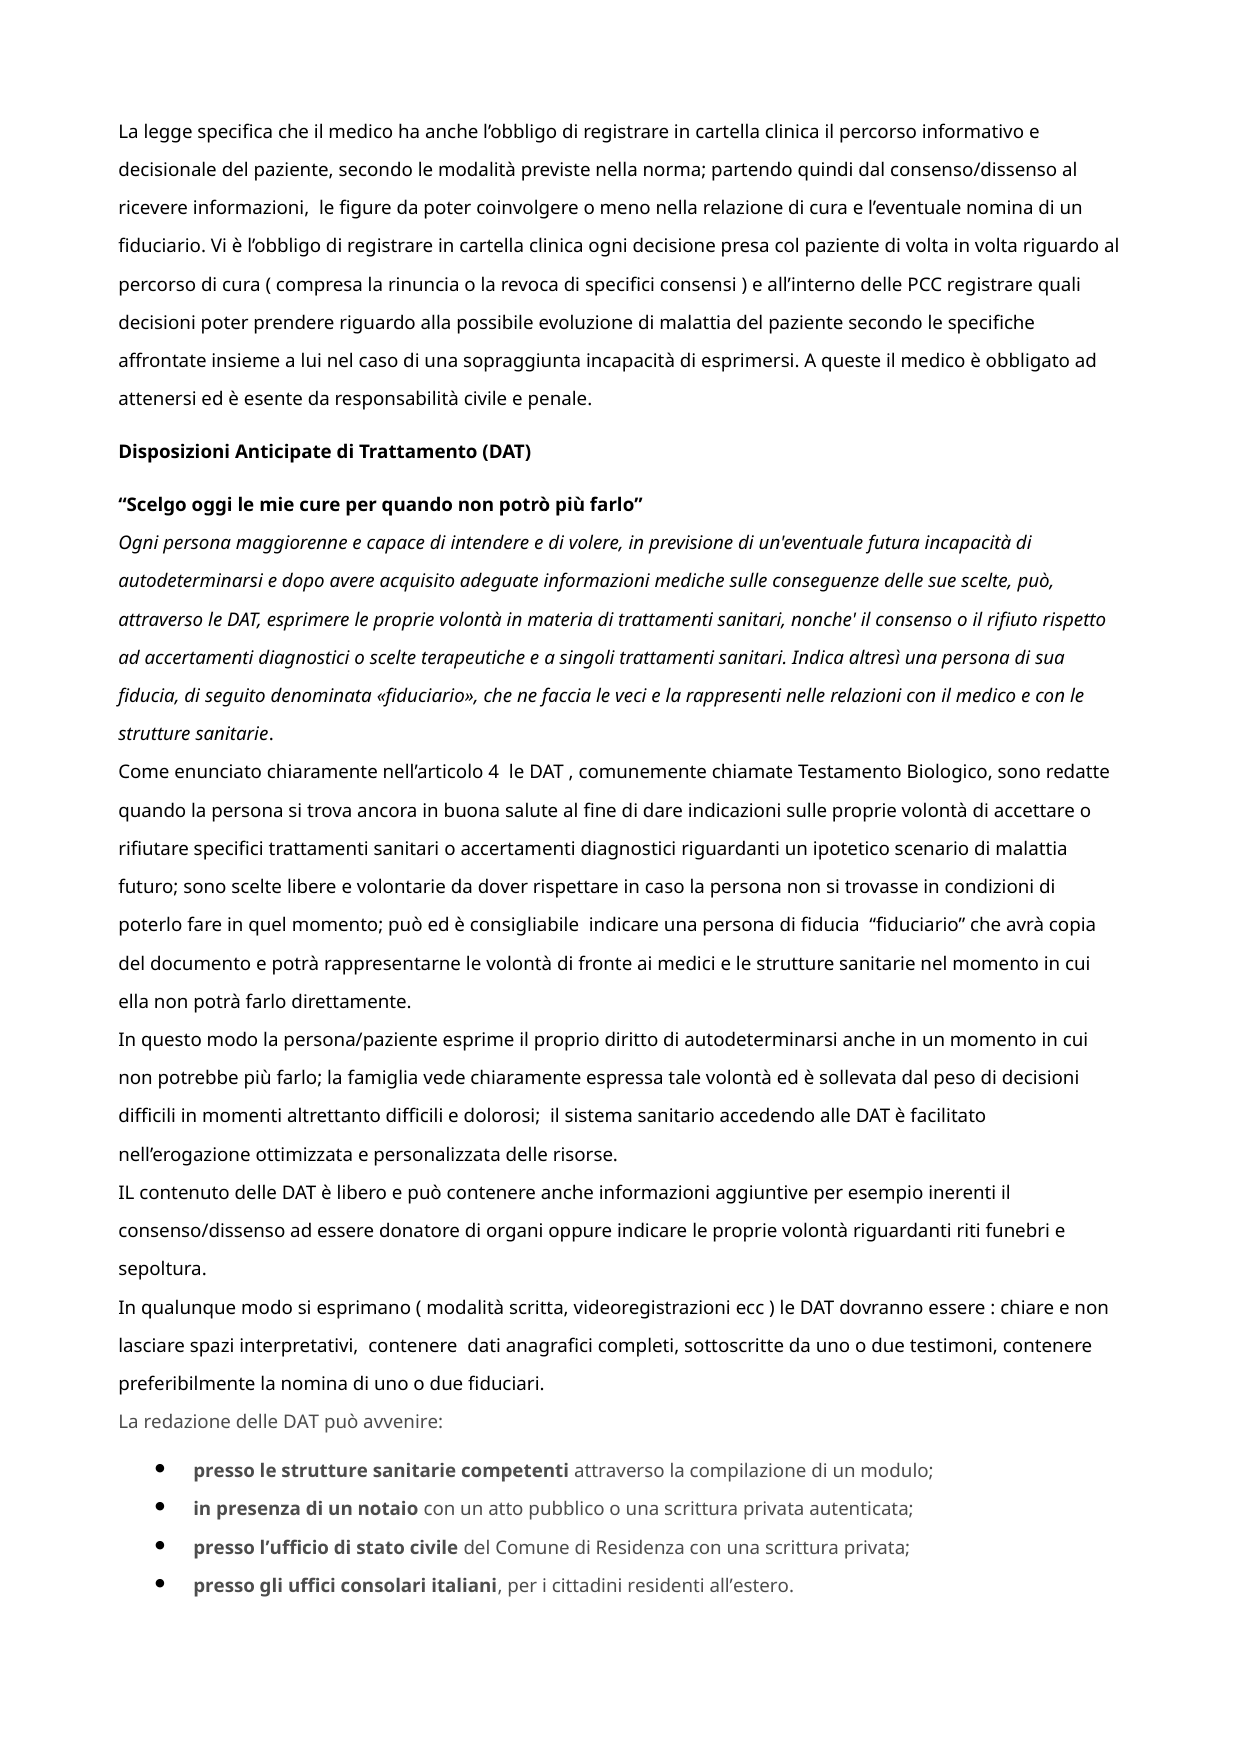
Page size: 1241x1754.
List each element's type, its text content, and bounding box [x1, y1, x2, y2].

text IL contenuto delle DAT è libero e può contenere anche informazioni aggiuntive per esempio inerenti il consenso/dissenso ad essere donatore di organi oppure indicare le proprie volontà riguardanti riti funebri e sepoltura. [118, 1179, 1122, 1281]
text “Scelgo oggi le mie cure per quando non potrò più farlo” [118, 491, 1122, 517]
text Ogni persona maggiorenne e capace di intendere e di volere, in previsione di un'eventuale futura incapacità di autodeterminarsi e dopo avere acquisito adeguate informazioni mediche sulle conseguenze delle sue scelte, può, attraverso le DAT, esprimere le proprie volontà in materia di trattamenti sanitari, nonche' il consenso o il rifiuto rispetto ad accertamenti diagnostici o scelte terapeutiche e a singoli trattamenti sanitari. Indica altresì una persona di sua fiducia, di seguito denominata «fiduciario», che ne faccia le veci e la rappresenti nelle relazioni con il medico e con le strutture sanitarie. [118, 529, 1122, 746]
text In qualunque modo si esprimano ( modalità scritta, videoregistrazioni ecc ) le DAT dovranno essere : chiare e non lasciare spazi interpretativi, contenere dati anagrafici completi, sottoscritte da uno o due testimoni, contenere preferibilmente la nomina di uno o due fiduciari. [118, 1294, 1122, 1396]
text La redazione delle DAT può avvenire: [118, 1409, 1122, 1434]
text Come enunciato chiaramente nell’articolo 4 le DAT , comunemente chiamate Testamento Biologico, sono redatte quando la persona si trova ancora in buona salute al fine di dare indicazioni sulle proprie volontà di accettare o rifiutare specifici trattamenti sanitari o accertamenti diagnostici riguardanti un ipotetico scenario di malattia futuro; sono scelte libere e volontarie da dover rispettare in caso la persona non si trovasse in condizioni di poterlo fare in quel momento; può ed è consigliabile indicare una persona di fiducia “fiduciario” che avrà copia del documento e potrà rappresentarne le volontà di fronte ai medici e le strutture sanitarie nel momento in cui ella non potrà farlo direttamente. [118, 759, 1122, 1014]
list presso l’ufficio di stato civile del Comune di Residenza con una scrittura privata; [156, 1534, 1122, 1559]
list in presenza di un notaio con un atto pubblico o una scrittura privata autenticata; [156, 1496, 1122, 1521]
list presso gli uffici consolari italiani, per i cittadini residenti all’estero. [156, 1572, 1122, 1598]
text In questo modo la persona/paziente esprime il proprio diritto di autodeterminarsi anche in un momento in cui non potrebbe più farlo; la famiglia vede chiaramente espressa tale volontà ed è sollevata dal peso di decisioni difficili in momenti altrettanto difficili e dolorosi; il sistema sanitario accedendo alle DAT è facilitato nell’erogazione ottimizzata e personalizzata delle risorse. [118, 1026, 1122, 1167]
text La legge specifica che il medico ha anche l’obbligo di registrare in cartella clinica il percorso informativo e decisionale del paziente, secondo le modalità previste nella norma; partendo quindi dal consenso/dissenso al ricevere informazioni, le figure da poter coinvolgere o meno nella relazione di cura e l’eventuale nomina di un fiduciario. Vi è l’obbligo di registrare in cartella clinica ogni decisione presa col paziente di volta in volta riguardo al percorso di cura ( compresa la rinuncia o la revoca di specifici consensi ) e all’interno delle PCC registrare quali decisioni poter prendere riguardo alla possibile evoluzione di malattia del paziente secondo le specifiche affrontate insieme a lui nel caso di una sopraggiunta incapacità di esprimersi. A queste il medico è obbligato ad attenersi ed è esente da responsabilità civile e penale. [118, 118, 1122, 411]
text Disposizioni Anticipate di Trattamento (DAT) [118, 438, 1122, 464]
list presso le strutture sanitarie competenti attraverso la compilazione di un modulo; [156, 1457, 1122, 1483]
